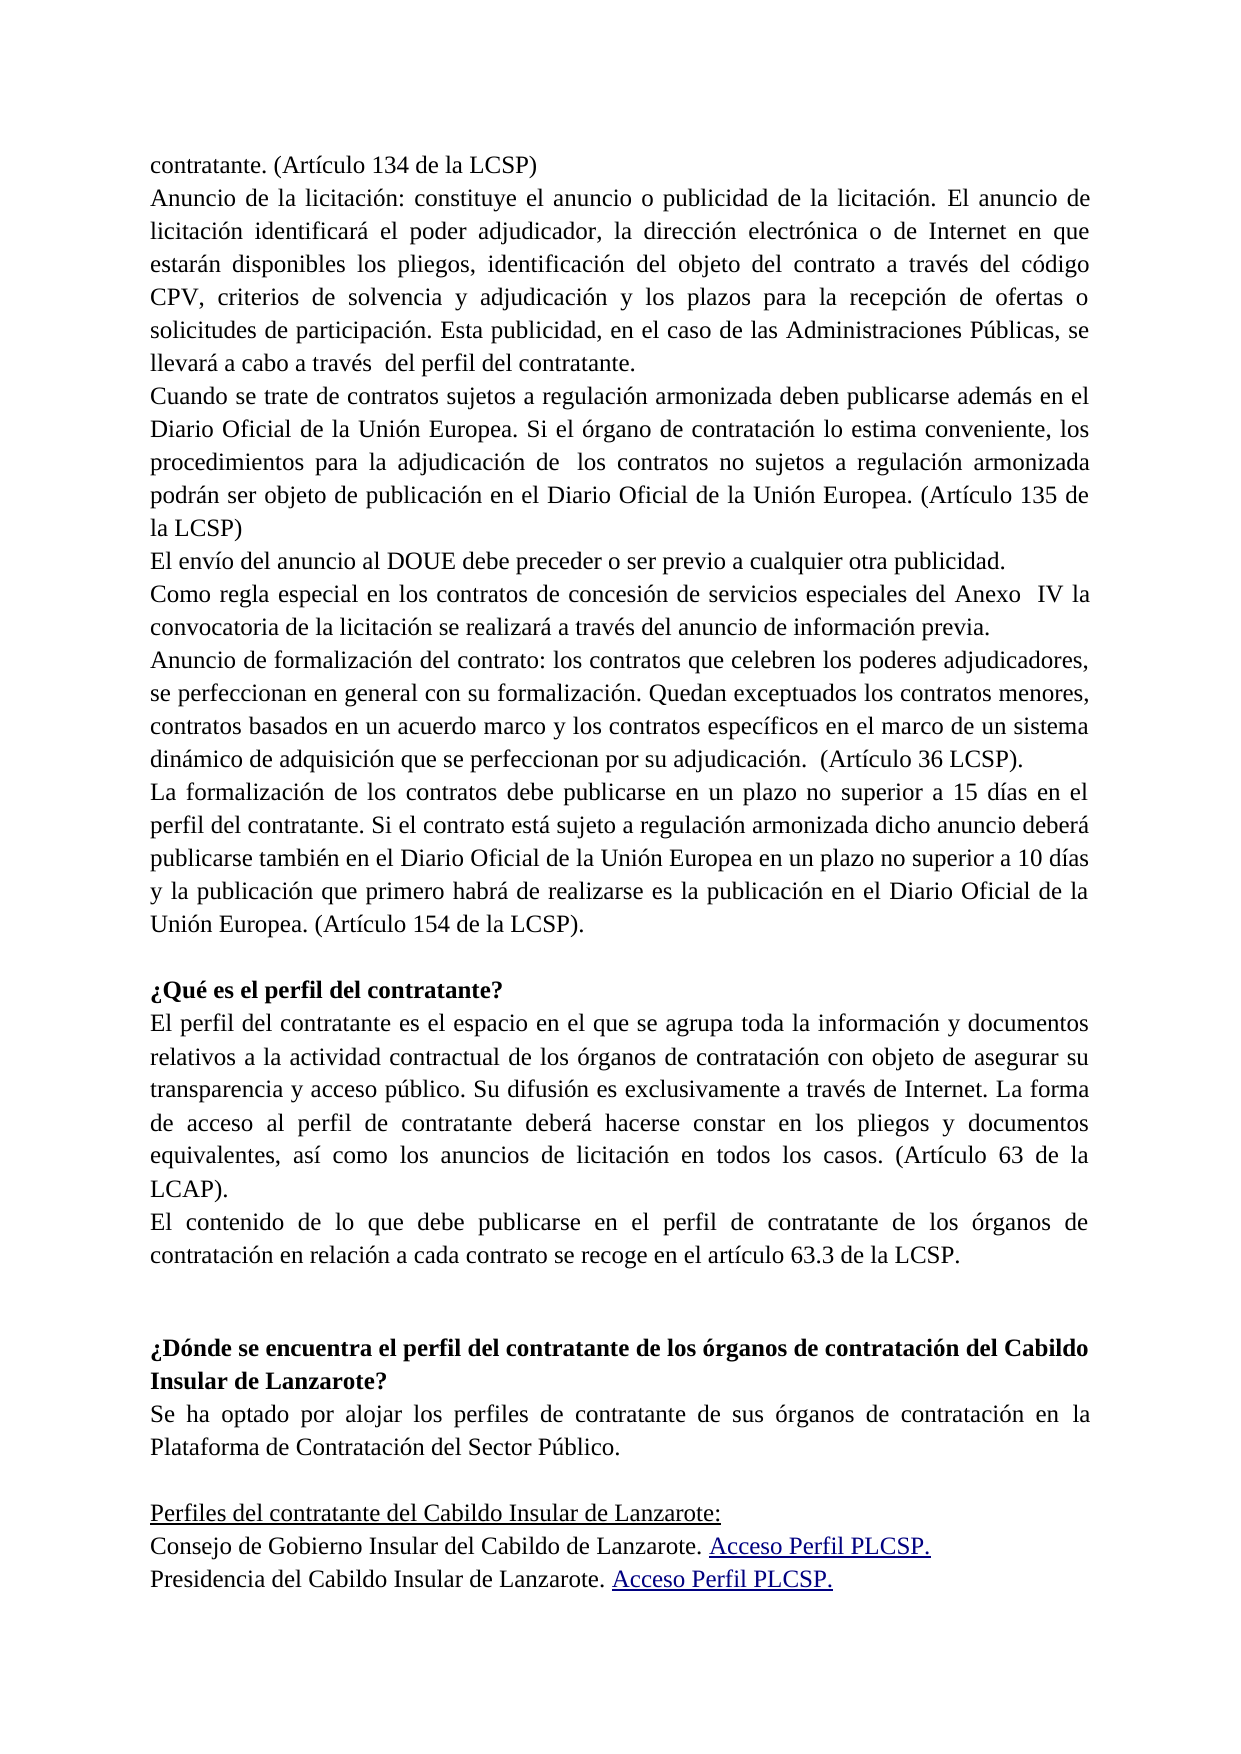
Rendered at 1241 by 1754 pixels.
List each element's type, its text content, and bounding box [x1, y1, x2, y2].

text ¿Qué es el perfil del contratante? [150, 976, 1090, 1004]
text Cuando se trate de contratos sujetos a regulación armonizada deben publicarse además en el Diario Oficial de la Unión Europea. Si el órgano de contratación lo estima conveniente, los procedimientos para la adjudicación de los contratos no sujetos a regulación armonizada podrán ser objeto de publicación en el Diario Oficial de la Unión Europea. (Artículo 135 de la LCSP) [150, 381, 1090, 542]
text Presidencia del Cabildo Insular de Lanzarote. Acceso Perfil PLCSP. [150, 1564, 1090, 1593]
text La formalización de los contratos debe publicarse en un plazo no superior a 15 días en el perfil del contratante. Si el contrato está sujeto a regulación armonizada dicho anuncio deberá publicarse también en el Diario Oficial de la Unión Europea en un plazo no superior a 10 días y la publicación que primero habrá de realizarse es la publicación en el Diario Oficial de la Unión Europea. (Artículo 154 de la LCSP). [150, 777, 1090, 938]
text El perfil del contratante es el espacio en el que se agrupa toda la información y documentos relativos a la actividad contractual de los órganos de contratación con objeto de asegurar su transparencia y acceso público. Su difusión es exclusivamente a través de Internet. La forma de acceso al perfil de contratante deberá hacerse constar en los pliegos y documentos equivalentes, así como los anuncios de licitación en todos los casos. (Artículo 63 de la LCAP). [150, 1008, 1090, 1202]
text Como regla especial en los contratos de concesión de servicios especiales del Anexo IV la convocatoria de la licitación se realizará a través del anuncio de información previa. [150, 579, 1090, 641]
text Anuncio de formalización del contrato: los contratos que celebren los poderes adjudicadores, se perfeccionan en general con su formalización. Quedan exceptuados los contratos menores, contratos basados en un acuerdo marco y los contratos específicos en el marco de un sistema dinámico de adquisición que se perfeccionan por su adjudicación. (Artículo 36 LCSP). [150, 645, 1090, 773]
text ¿Dónde se encuentra el perfil del contratante de los órganos de contratación del Cabildo Insular de Lanzarote? [150, 1333, 1090, 1395]
text Perfiles del contratante del Cabildo Insular de Lanzarote: [150, 1498, 1090, 1527]
text contratante. (Artículo 134 de la LCSP) [150, 150, 1090, 179]
text Anuncio de la licitación: constituye el anuncio o publicidad de la licitación. El anuncio de licitación identificará el poder adjudicador, la dirección electrónica o de Internet en que estarán disponibles los pliegos, identificación del objeto del contrato a través del código CPV, criterios de solvencia y adjudicación y los plazos para la recepción de ofertas o solicitudes de participación. Esta publicidad, en el caso de las Administraciones Públicas, se llevará a cabo a través del perfil del contratante. [150, 183, 1090, 377]
text Se ha optado por alojar los perfiles de contratante de sus órganos de contratación en la Plataforma de Contratación del Sector Público. [150, 1399, 1090, 1461]
text Consejo de Gobierno Insular del Cabildo de Lanzarote. Acceso Perfil PLCSP. [150, 1531, 1090, 1560]
text El contenido de lo que debe publicarse en el perfil de contratante de los órganos de contratación en relación a cada contrato se recoge en el artículo 63.3 de la LCSP. [150, 1207, 1090, 1268]
text El envío del anuncio al DOUE debe preceder o ser previo a cualquier otra publicidad. [150, 546, 1090, 575]
